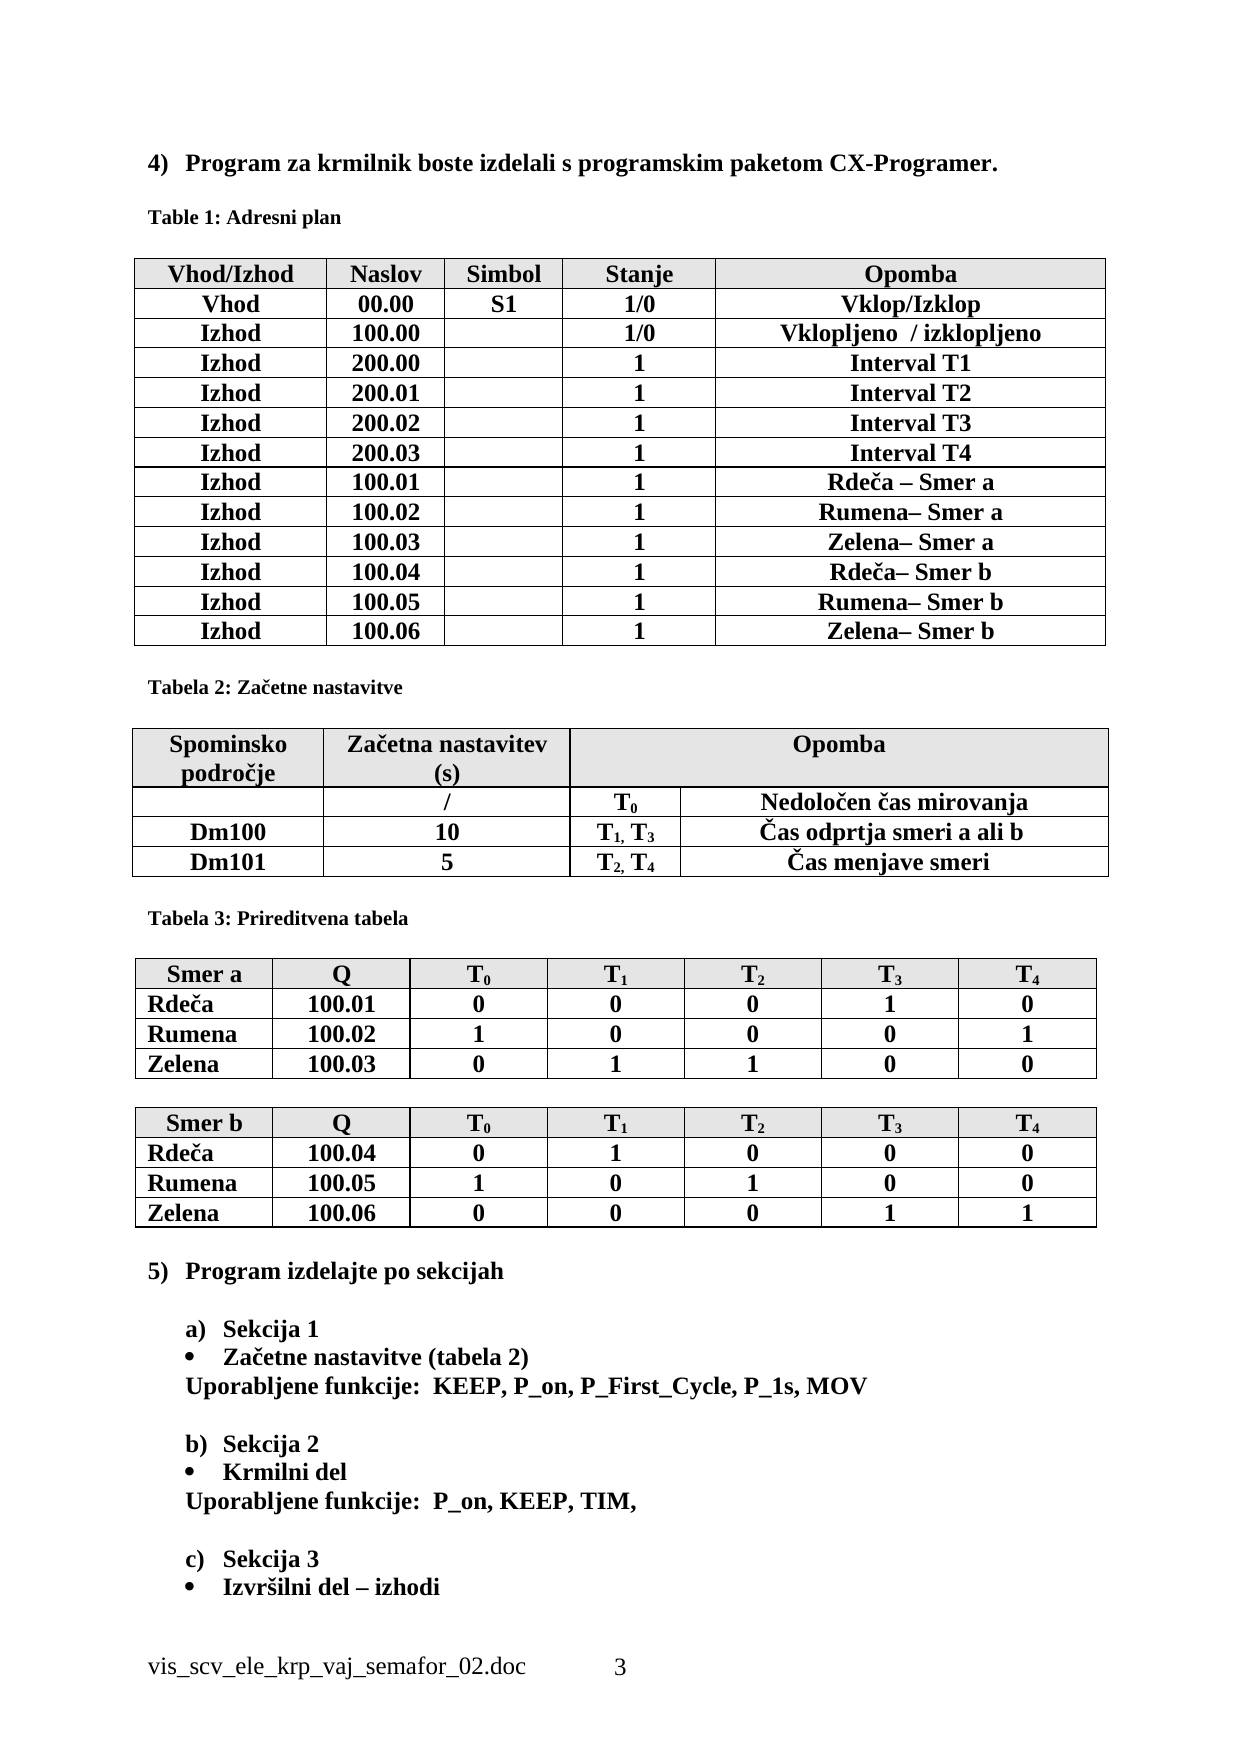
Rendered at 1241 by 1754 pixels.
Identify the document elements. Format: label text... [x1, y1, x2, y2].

table_cell / [324, 788, 569, 816]
table_header T2 [685, 1108, 821, 1137]
list Sekcija 2 [185, 1429, 1093, 1457]
table_cell [445, 527, 562, 556]
table_cell T1, T3 [571, 817, 680, 846]
table_cell T0 [571, 788, 680, 816]
table_cell Nedoločen čas mirovanja [681, 788, 1108, 816]
table_cell Izhod [135, 527, 326, 556]
table_cell Izhod [135, 408, 326, 437]
table_cell 00.00 [327, 289, 444, 317]
table_cell Izhod [135, 587, 326, 615]
table_cell 1 [563, 557, 715, 586]
table_header T2 [685, 959, 821, 988]
table_cell [445, 468, 562, 496]
list Program za krmilnik boste izdelali s programskim paketom CX-Programer. [148, 148, 1093, 176]
table_cell 0 [685, 989, 821, 1018]
table_cell 100.04 [327, 557, 444, 586]
table_cell Vklopljeno / izklopljeno [716, 319, 1105, 347]
table_header Simbol [445, 259, 562, 288]
table_cell Zelena– Smer a [716, 527, 1105, 556]
table_cell 100.04 [273, 1138, 409, 1167]
table_cell [445, 497, 562, 526]
table_cell 0 [959, 1049, 1096, 1077]
table_cell 0 [548, 1168, 684, 1197]
table_header Q [273, 1108, 409, 1137]
table_cell 0 [411, 989, 547, 1018]
table_cell [445, 378, 562, 407]
table_cell 5 [324, 847, 569, 876]
table_cell Dm101 [133, 847, 323, 876]
table_header Vhod/Izhod [135, 259, 326, 288]
table_cell [445, 557, 562, 586]
table_cell 200.00 [327, 348, 444, 377]
table_header Smer b [136, 1108, 272, 1137]
table_cell 1 [563, 527, 715, 556]
table_cell Izhod [135, 348, 326, 377]
table_cell Rdeča– Smer b [716, 557, 1105, 586]
table_header Stanje [563, 259, 715, 288]
table_cell 1 [563, 348, 715, 377]
table_cell 0 [822, 1049, 958, 1077]
table_cell Interval T1 [716, 348, 1105, 377]
table_cell 0 [959, 1138, 1096, 1167]
list Sekcija 1 [185, 1314, 1093, 1342]
table_cell 100.00 [327, 319, 444, 347]
table_cell [445, 438, 562, 466]
table_cell Rumena [136, 1019, 272, 1048]
table_cell 1 [959, 1019, 1096, 1048]
table_cell 0 [685, 1019, 821, 1048]
table_cell 100.06 [327, 616, 444, 645]
table_cell 100.01 [273, 989, 409, 1018]
table_cell Dm100 [133, 817, 323, 846]
table_cell 1 [563, 616, 715, 645]
table_cell 1 [563, 587, 715, 615]
table_cell T2, T4 [571, 847, 680, 876]
table_cell Zelena [136, 1198, 272, 1226]
table_header T4 [959, 959, 1096, 988]
table_cell Rdeča [136, 1138, 272, 1167]
table_cell Rumena– Smer a [716, 497, 1105, 526]
table_cell 100.02 [273, 1019, 409, 1048]
table_cell 1 [563, 468, 715, 496]
text Tabela 3: Prireditvena tabela [148, 906, 1093, 929]
table_cell [133, 788, 323, 816]
table_cell 1 [822, 1198, 958, 1226]
table_cell Izhod [135, 557, 326, 586]
table_header T0 [411, 1108, 547, 1137]
table_cell 0 [822, 1019, 958, 1048]
list Sekcija 3 [185, 1544, 1093, 1572]
table_cell Interval T4 [716, 438, 1105, 466]
table_cell 0 [548, 1019, 684, 1048]
table_header Spominsko področje [133, 729, 323, 786]
list Program izdelajte po sekcijah [148, 1256, 1093, 1285]
table_cell 1/0 [563, 319, 715, 347]
table_header Opomba [716, 259, 1105, 288]
list Krmilni del [185, 1457, 1093, 1486]
table_cell 100.05 [327, 587, 444, 615]
table_cell Rdeča [136, 989, 272, 1018]
table_cell Rumena [136, 1168, 272, 1197]
table_cell Zelena [136, 1049, 272, 1077]
text Uporabljene funkcije: P_on, KEEP, TIM, [148, 1486, 1093, 1515]
table_cell Izhod [135, 378, 326, 407]
table_header Q [273, 959, 409, 988]
table_cell Izhod [135, 438, 326, 466]
table_cell [445, 348, 562, 377]
table_header Opomba [571, 729, 1108, 786]
table_cell S1 [445, 289, 562, 317]
table_cell 0 [411, 1198, 547, 1226]
table_header Smer a [136, 959, 272, 988]
table_cell 100.03 [273, 1049, 409, 1077]
table_cell 1 [411, 1019, 547, 1048]
table_header T1 [548, 1108, 684, 1137]
table_cell 1 [563, 497, 715, 526]
table_cell Rumena– Smer b [716, 587, 1105, 615]
table_cell [445, 319, 562, 347]
table_cell 0 [548, 989, 684, 1018]
table_cell 1 [548, 1049, 684, 1077]
table_cell 200.02 [327, 408, 444, 437]
table_cell Zelena– Smer b [716, 616, 1105, 645]
table_header T3 [822, 1108, 958, 1137]
table_cell 1 [563, 378, 715, 407]
table_cell Vklop/Izklop [716, 289, 1105, 317]
table_cell 200.03 [327, 438, 444, 466]
table_cell 0 [548, 1198, 684, 1226]
table_header T4 [959, 1108, 1096, 1137]
table_cell Interval T3 [716, 408, 1105, 437]
table_cell 0 [822, 1168, 958, 1197]
table_cell 100.02 [327, 497, 444, 526]
table_cell 1/0 [563, 289, 715, 317]
table_cell Čas menjave smeri [681, 847, 1108, 876]
table_cell 1 [959, 1198, 1096, 1226]
table_cell [445, 587, 562, 615]
table_header T0 [411, 959, 547, 988]
table_cell 1 [685, 1168, 821, 1197]
table_cell 1 [548, 1138, 684, 1167]
list Izvršilni del – izhodi [185, 1572, 1093, 1601]
table_cell 100.05 [273, 1168, 409, 1197]
table_cell 1 [685, 1049, 821, 1077]
table_header T3 [822, 959, 958, 988]
table_cell 1 [563, 438, 715, 466]
text Tabela 2: Začetne nastavitve [148, 675, 1093, 699]
table_cell Izhod [135, 497, 326, 526]
table_cell 0 [959, 1168, 1096, 1197]
table_cell Izhod [135, 468, 326, 496]
table_cell 0 [685, 1138, 821, 1167]
table_cell 0 [411, 1138, 547, 1167]
text Uporabljene funkcije: KEEP, P_on, P_First_Cycle, P_1s, MOV [148, 1371, 1093, 1400]
table_cell 0 [959, 989, 1096, 1018]
table_cell [445, 616, 562, 645]
table_cell 0 [822, 1138, 958, 1167]
table_cell 100.06 [273, 1198, 409, 1226]
table_cell 100.03 [327, 527, 444, 556]
table_header Naslov [327, 259, 444, 288]
table_cell 0 [685, 1198, 821, 1226]
table_cell 1 [822, 989, 958, 1018]
table_cell 10 [324, 817, 569, 846]
table_cell 0 [411, 1049, 547, 1077]
table_cell 200.01 [327, 378, 444, 407]
table_cell 1 [563, 408, 715, 437]
table_cell Interval T2 [716, 378, 1105, 407]
table_cell Izhod [135, 616, 326, 645]
table_cell Čas odprtja smeri a ali b [681, 817, 1108, 846]
table_cell Izhod [135, 319, 326, 347]
text Table 1: Adresni plan [148, 205, 1093, 229]
table_cell Rdeča – Smer a [716, 468, 1105, 496]
table_cell 100.01 [327, 468, 444, 496]
table_header T1 [548, 959, 684, 988]
list Začetne nastavitve (tabela 2) [185, 1342, 1093, 1371]
table_cell Vhod [135, 289, 326, 317]
table_cell [445, 408, 562, 437]
table_cell 1 [411, 1168, 547, 1197]
table_header Začetna nastavitev (s) [324, 729, 569, 786]
